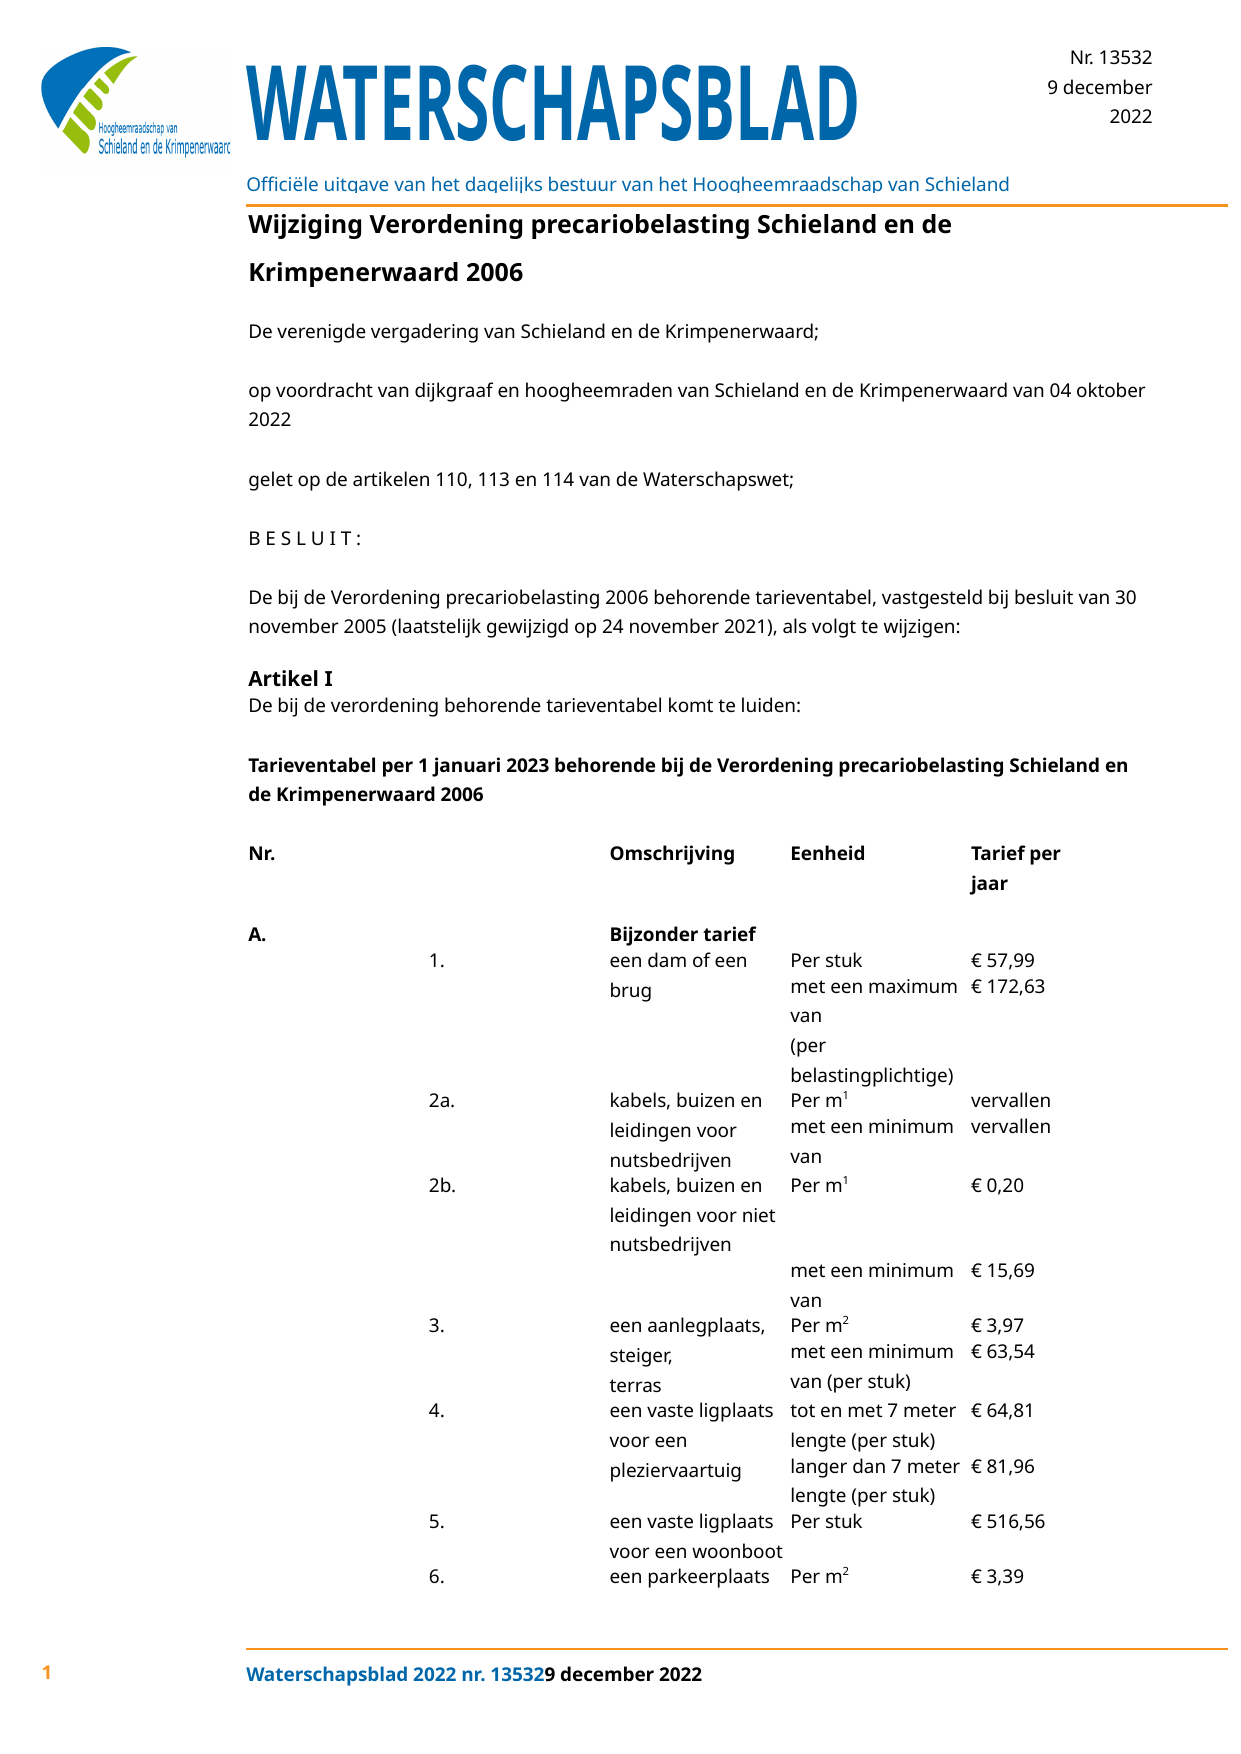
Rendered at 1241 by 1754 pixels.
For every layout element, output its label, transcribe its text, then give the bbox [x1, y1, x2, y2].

table_cell 3. [429, 1313, 609, 1398]
table_cell [790, 896, 971, 922]
table_cell een vaste ligplaats voor een pleziervaartuig [609, 1398, 790, 1508]
table_cell 1. [429, 948, 609, 1088]
table_cell Per m2 [790, 1564, 971, 1589]
text De bij de verordening behorende tarieventabel komt te luiden: [248, 693, 1152, 718]
table_cell vervallen [971, 1088, 1152, 1113]
table_cell [248, 896, 609, 922]
table_cell Per m1 [790, 1088, 971, 1113]
table_cell € 516,56 [971, 1508, 1152, 1563]
text De verenigde vergadering van Schieland en de Krimpenerwaard; [248, 318, 1152, 344]
table_cell vervallen [971, 1113, 1152, 1172]
table_cell met een minimum van [790, 1113, 971, 1172]
text De bij de Verordening precariobelasting 2006 behorende tarieventabel, vastgesteld bij besluit van 30 november 2005 (laatstelijk gewijzigd op 24 november 2021), als volgt te wijzigen: [248, 584, 1152, 639]
table_cell een vaste ligplaats voor een woonboot [609, 1508, 790, 1563]
table_cell Bijzonder tarief [609, 922, 790, 947]
table_cell € 81,96 [971, 1453, 1152, 1508]
table_cell 5. [429, 1508, 609, 1563]
table_header Nr. [248, 841, 609, 896]
table_cell [790, 922, 971, 947]
table_cell 2a. [429, 1088, 609, 1172]
table_cell € 57,99 [971, 948, 1152, 973]
table_cell € 0,20 [971, 1173, 1152, 1257]
table_header Omschrijving [609, 841, 790, 896]
table_cell een parkeerplaats [609, 1564, 790, 1589]
table_cell met een maximum van (per belastingplichtige) [790, 973, 971, 1088]
table_cell 2b. [429, 1173, 609, 1257]
table_cell Per m2 [790, 1313, 971, 1338]
table_cell A. [248, 922, 429, 947]
table_cell € 3,97 [971, 1313, 1152, 1338]
text Wijziging Verordening precariobelasting Schieland en de Krimpenerwaard 2006 [248, 207, 1152, 288]
table_cell met een minimum van [790, 1258, 971, 1313]
picture [41, 47, 231, 172]
table_cell € 3,39 [971, 1564, 1152, 1589]
table_cell Per stuk [790, 1508, 971, 1563]
table_header Eenheid [790, 841, 971, 896]
table_cell met een minimum van (per stuk) [790, 1339, 971, 1398]
table_cell € 15,69 [971, 1258, 1152, 1313]
table_cell langer dan 7 meter lengte (per stuk) [790, 1453, 971, 1508]
table_cell Per m1 [790, 1173, 971, 1257]
table_cell [609, 896, 790, 922]
table_cell tot en met 7 meter lengte (per stuk) [790, 1398, 971, 1453]
text Artikel I [248, 664, 1152, 693]
table_cell 4. [429, 1398, 609, 1508]
text op voordracht van dijkgraaf en hoogheemraden van Schieland en de Krimpenerwaard van 04 oktober 2022 [248, 377, 1152, 432]
table_cell [971, 922, 1152, 947]
table_cell kabels, buizen en leidingen voor niet nutsbedrijven [609, 1173, 790, 1257]
table_cell € 63,54 [971, 1339, 1152, 1398]
text gelet op de artikelen 110, 113 en 114 van de Waterschapswet; [248, 466, 1152, 492]
table_cell kabels, buizen en leidingen voor nutsbedrijven [609, 1088, 790, 1172]
text Tarieventabel per 1 januari 2023 behorende bij de Verordening precariobelasting Schieland en de Krimpenerwaard 2006 [248, 752, 1152, 807]
table_cell [971, 896, 1152, 922]
table_cell € 64,81 [971, 1398, 1152, 1453]
table_cell [429, 1258, 609, 1313]
table_header Tarief per jaar [971, 841, 1152, 896]
text B E S L U I T : [248, 525, 1152, 551]
table_cell Per stuk [790, 948, 971, 973]
table_cell een dam of een brug [609, 948, 790, 1088]
table_cell [609, 1258, 790, 1313]
table_cell een aanlegplaats, steiger, terras [609, 1313, 790, 1398]
table_cell [248, 948, 429, 1589]
table_cell 6. [429, 1564, 609, 1589]
table_cell € 172,63 [971, 973, 1152, 1088]
table_cell [429, 922, 609, 947]
